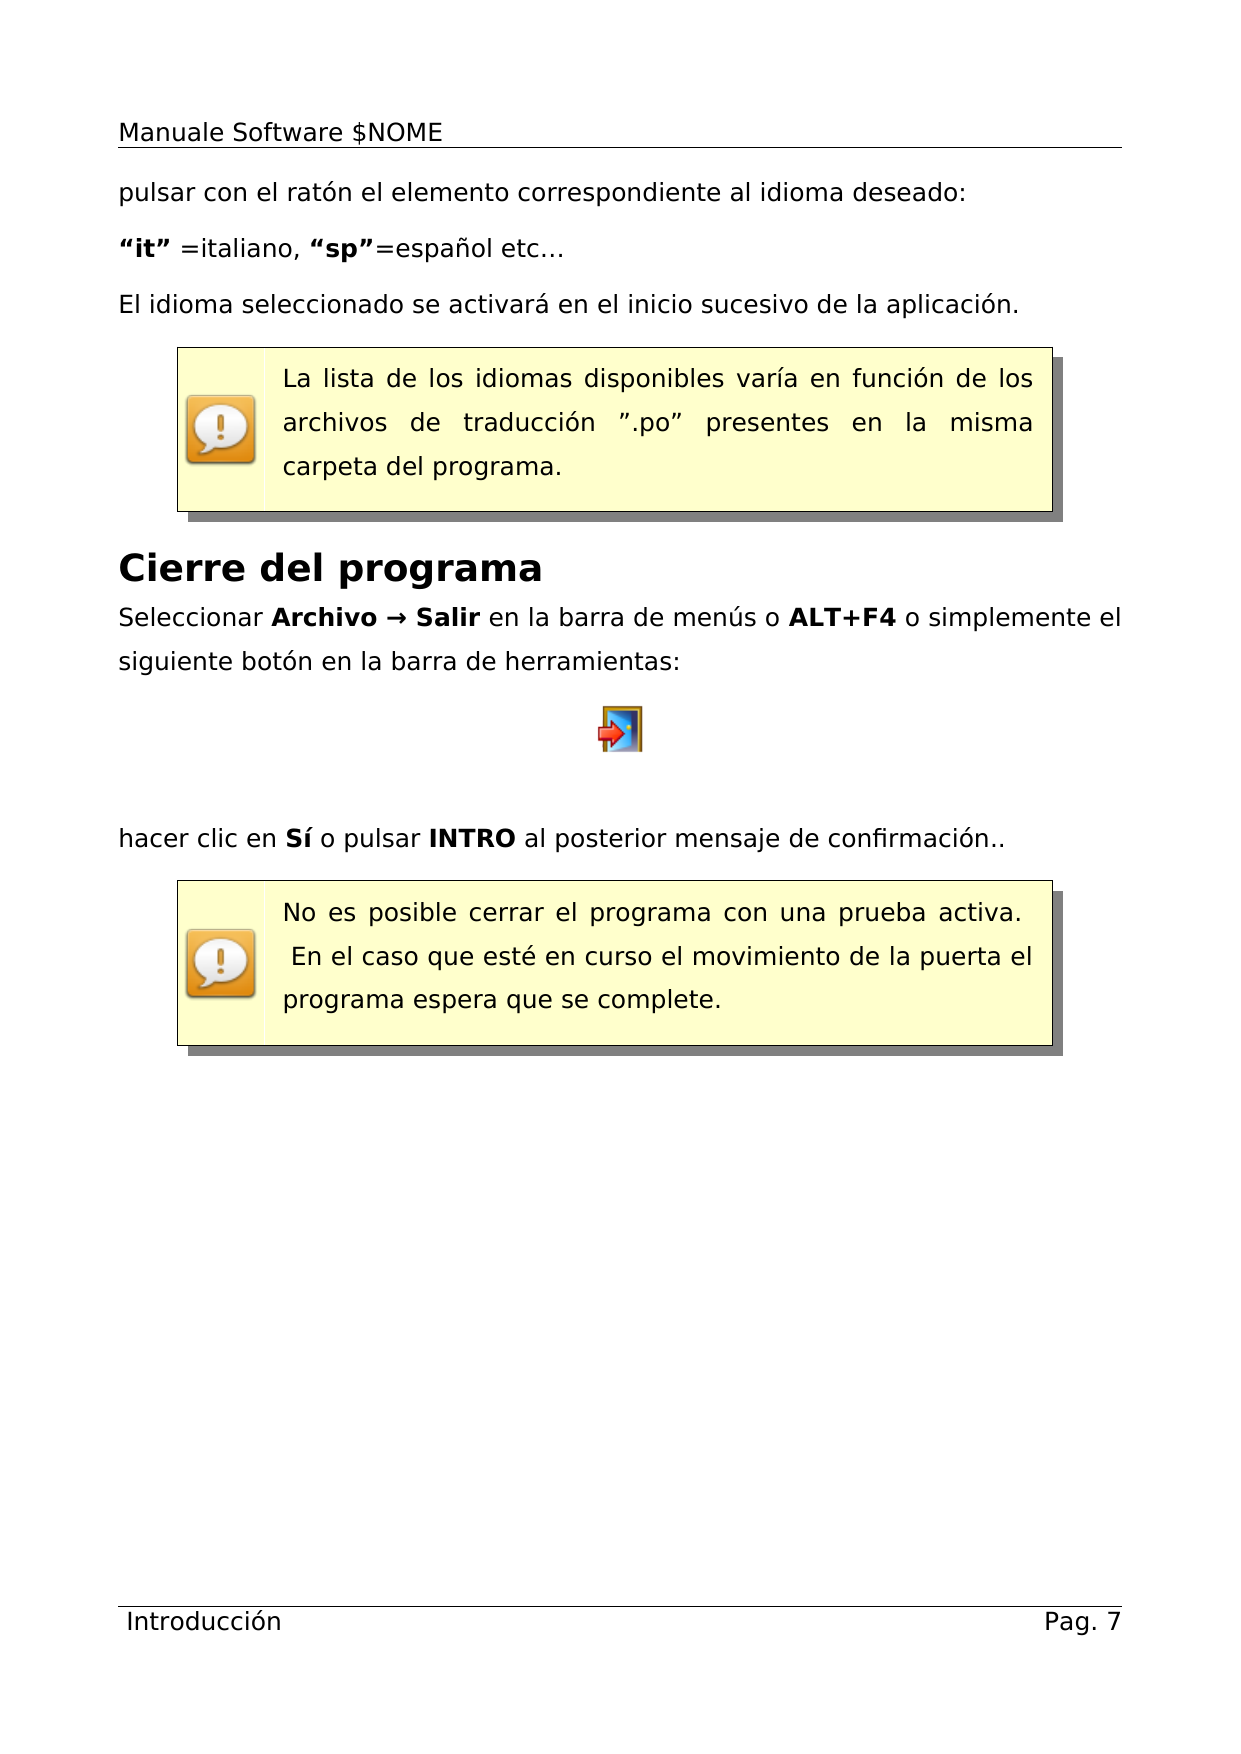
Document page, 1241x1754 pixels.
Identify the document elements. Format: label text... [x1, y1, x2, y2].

picture [183, 925, 259, 1001]
table_header [178, 881, 264, 1045]
subtitle Cierre del programa [118, 547, 1122, 591]
picture [183, 391, 259, 467]
text “it” =italiano, “sp”=español etc… [118, 234, 1122, 263]
text hacer clic en Sí o pulsar INTRO al posterior mensaje de confirmación.. [118, 824, 1122, 853]
text El idioma seleccionado se activará en el inicio sucesivo de la aplicación. [118, 290, 1122, 319]
text pulsar con el ratón el elemento correspondiente al idioma deseado: [118, 178, 1122, 207]
text Seleccionar Archivo → Salir en la barra de menús o ALT+F4 o simplemente el siguiente botón en la barra de herramientas: [118, 603, 1122, 676]
table_header [178, 348, 264, 511]
table_header No es posible cerrar el programa con una prueba activa. En el caso que esté en curso el movimiento de la puerta el programa espera que se complete. [265, 881, 1052, 1045]
picture [595, 703, 645, 754]
table_header La lista de los idiomas disponibles varía en función de los archivos de traducción ”.po” presentes en la misma carpeta del programa. [265, 348, 1052, 511]
